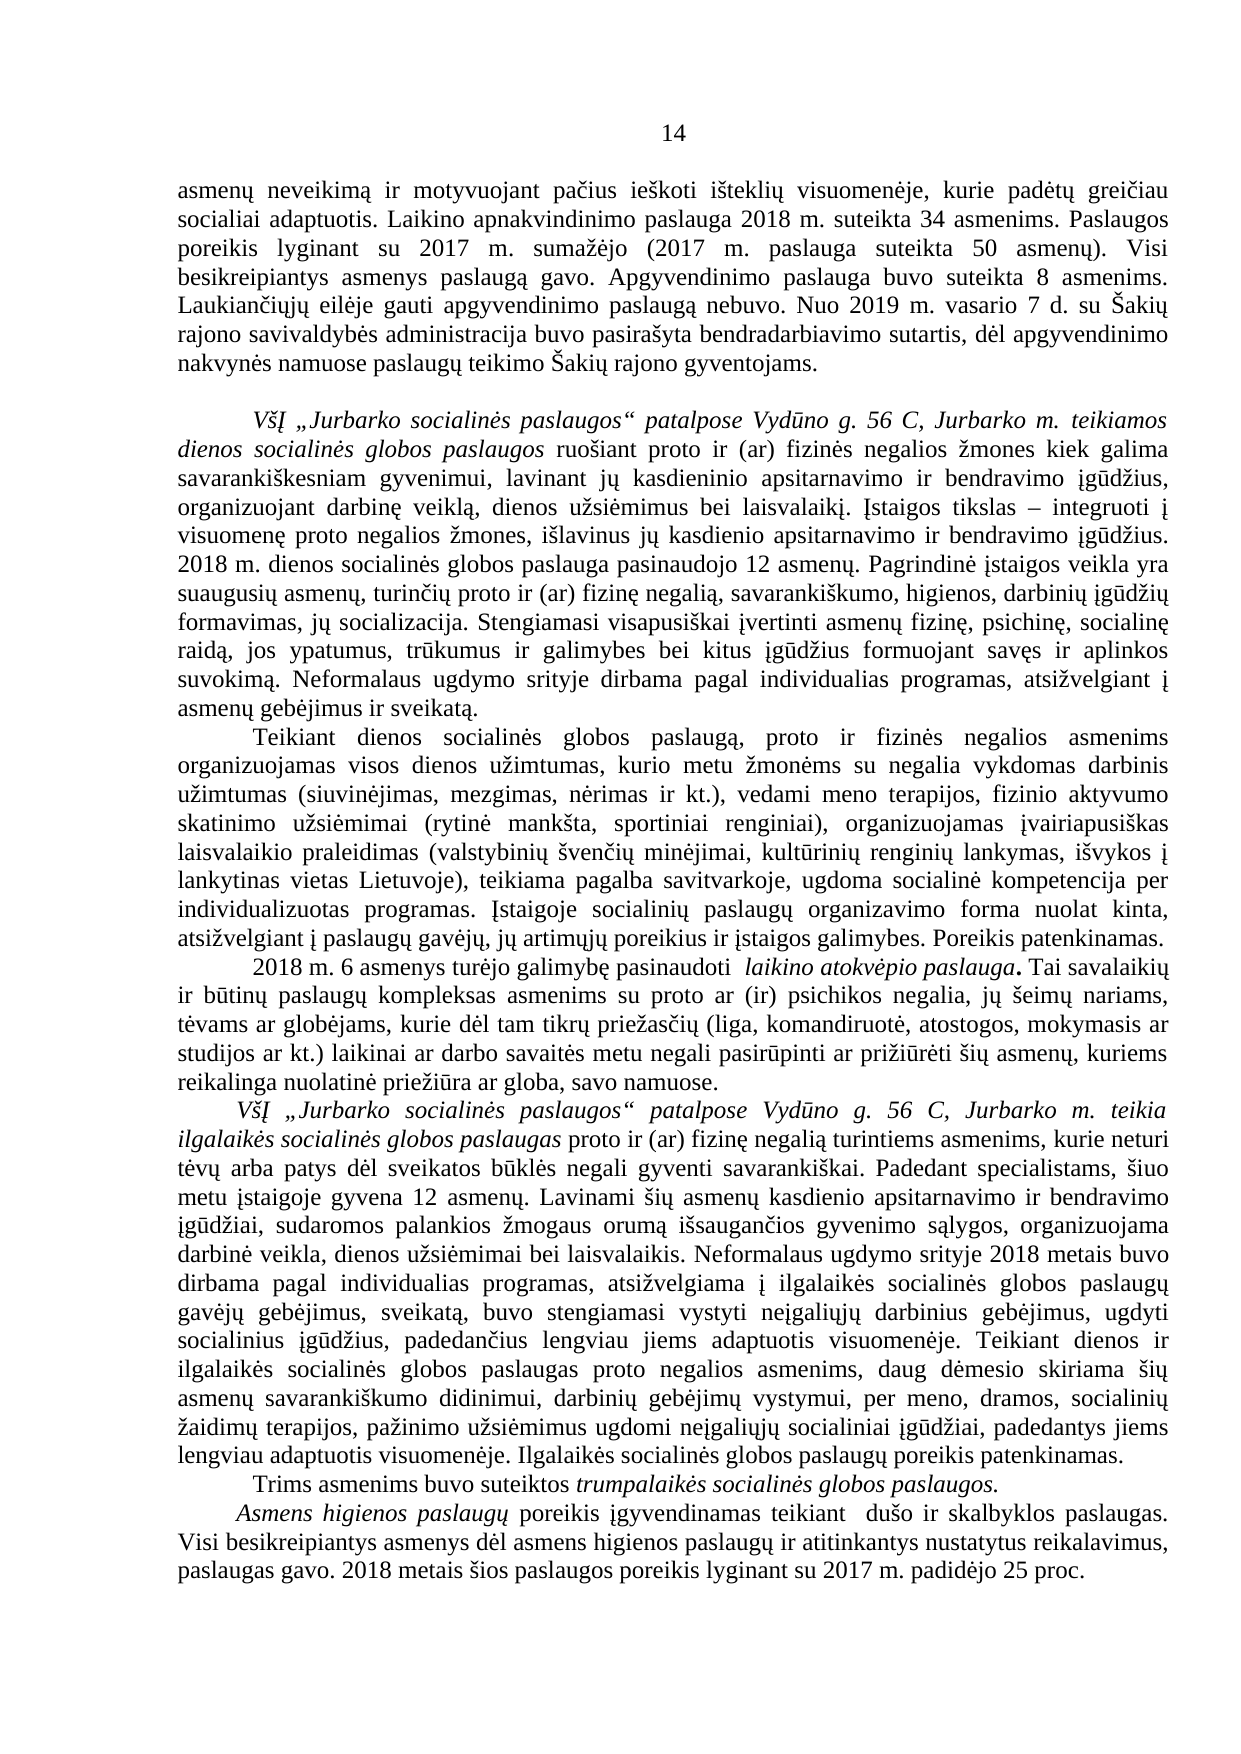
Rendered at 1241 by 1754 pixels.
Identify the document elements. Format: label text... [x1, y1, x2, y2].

text Teikiant dienos socialinės globos paslaugą, proto ir fizinės negalios asmenims organizuojamas visos dienos užimtumas, kurio metu žmonėms su negalia vykdomas darbinis užimtumas (siuvinėjimas, mezgimas, nėrimas ir kt.), vedami meno terapijos, fizinio aktyvumo skatinimo užsiėmimai (rytinė mankšta, sportiniai renginiai), organizuojamas įvairiapusiškas laisvalaikio praleidimas (valstybinių švenčių minėjimai, kultūrinių renginių lankymas, išvykos į lankytinas vietas Lietuvoje), teikiama pagalba savitvarkoje, ugdoma socialinė kompetencija per individualizuotas programas. Įstaigoje socialinių paslaugų organizavimo forma nuolat kinta, atsižvelgiant į paslaugų gavėjų, jų artimųjų poreikius ir įstaigos galimybes. Poreikis patenkinamas. [177, 722, 1169, 952]
text asmenų neveikimą ir motyvuojant pačius ieškoti išteklių visuomenėje, kurie padėtų greičiau socialiai adaptuotis. Laikino apnakvindinimo paslauga 2018 m. suteikta 34 asmenims. Paslaugos poreikis lyginant su 2017 m. sumažėjo (2017 m. paslauga suteikta 50 asmenų). Visi besikreipiantys asmenys paslaugą gavo. Apgyvendinimo paslauga buvo suteikta 8 asmenims. Laukiančiųjų eilėje gauti apgyvendinimo paslaugą nebuvo. Nuo 2019 m. vasario 7 d. su Šakių rajono savivaldybės administracija buvo pasirašyta bendradarbiavimo sutartis, dėl apgyvendinimo nakvynės namuose paslaugų teikimo Šakių rajono gyventojams. [177, 176, 1169, 377]
text VšĮ „Jurbarko socialinės paslaugos“ patalpose Vydūno g. 56 C, Jurbarko m. teikia ilgalaikės socialinės globos paslaugas proto ir (ar) fizinę negalią turintiems asmenims, kurie neturi tėvų arba patys dėl sveikatos būklės negali gyventi savarankiškai. Padedant specialistams, šiuo metu įstaigoje gyvena 12 asmenų. Lavinami šių asmenų kasdienio apsitarnavimo ir bendravimo įgūdžiai, sudaromos palankios žmogaus orumą išsaugančios gyvenimo sąlygos, organizuojama darbinė veikla, dienos užsiėmimai bei laisvalaikis. Neformalaus ugdymo srityje 2018 metais buvo dirbama pagal individualias programas, atsižvelgiama į ilgalaikės socialinės globos paslaugų gavėjų gebėjimus, sveikatą, buvo stengiamasi vystyti neįgaliųjų darbinius gebėjimus, ugdyti socialinius įgūdžius, padedančius lengviau jiems adaptuotis visuomenėje. Teikiant dienos ir ilgalaikės socialinės globos paslaugas proto negalios asmenims, daug dėmesio skiriama šių asmenų savarankiškumo didinimui, darbinių gebėjimų vystymui, per meno, dramos, socialinių žaidimų terapijos, pažinimo užsiėmimus ugdomi neįgaliųjų socialiniai įgūdžiai, padedantys jiems lengviau adaptuotis visuomenėje. Ilgalaikės socialinės globos paslaugų poreikis patenkinamas. [177, 1096, 1169, 1469]
text 2018 m. 6 asmenys turėjo galimybę pasinaudoti laikino atokvėpio paslauga. Tai savalaikių ir būtinų paslaugų kompleksas asmenims su proto ar (ir) psichikos negalia, jų šeimų nariams, tėvams ar globėjams, kurie dėl tam tikrų priežasčių (liga, komandiruotė, atostogos, mokymasis ar studijos ar kt.) laikinai ar darbo savaitės metu negali pasirūpinti ar prižiūrėti šių asmenų, kuriems reikalinga nuolatinė priežiūra ar globa, savo namuose. [177, 952, 1169, 1096]
text VšĮ „Jurbarko socialinės paslaugos“ patalpose Vydūno g. 56 C, Jurbarko m. teikiamos dienos socialinės globos paslaugos ruošiant proto ir (ar) fizinės negalios žmones kiek galima savarankiškesniam gyvenimui, lavinant jų kasdieninio apsitarnavimo ir bendravimo įgūdžius, organizuojant darbinę veiklą, dienos užsiėmimus bei laisvalaikį. Įstaigos tikslas – integruoti į visuomenę proto negalios žmones, išlavinus jų kasdienio apsitarnavimo ir bendravimo įgūdžius. 2018 m. dienos socialinės globos paslauga pasinaudojo 12 asmenų. Pagrindinė įstaigos veikla yra suaugusių asmenų, turinčių proto ir (ar) fizinę negalią, savarankiškumo, higienos, darbinių įgūdžių formavimas, jų socializacija. Stengiamasi visapusiškai įvertinti asmenų fizinę, psichinę, socialinę raidą, jos ypatumus, trūkumus ir galimybes bei kitus įgūdžius formuojant savęs ir aplinkos suvokimą. Neformalaus ugdymo srityje dirbama pagal individualias programas, atsižvelgiant į asmenų gebėjimus ir sveikatą. [177, 406, 1169, 722]
text Asmens higienos paslaugų poreikis įgyvendinamas teikiant dušo ir skalbyklos paslaugas. Visi besikreipiantys asmenys dėl asmens higienos paslaugų ir atitinkantys nustatytus reikalavimus, paslaugas gavo. 2018 metais šios paslaugos poreikis lyginant su 2017 m. padidėjo 25 proc. [177, 1498, 1169, 1584]
text Trims asmenims buvo suteiktos trumpalaikės socialinės globos paslaugos. [177, 1469, 1169, 1498]
